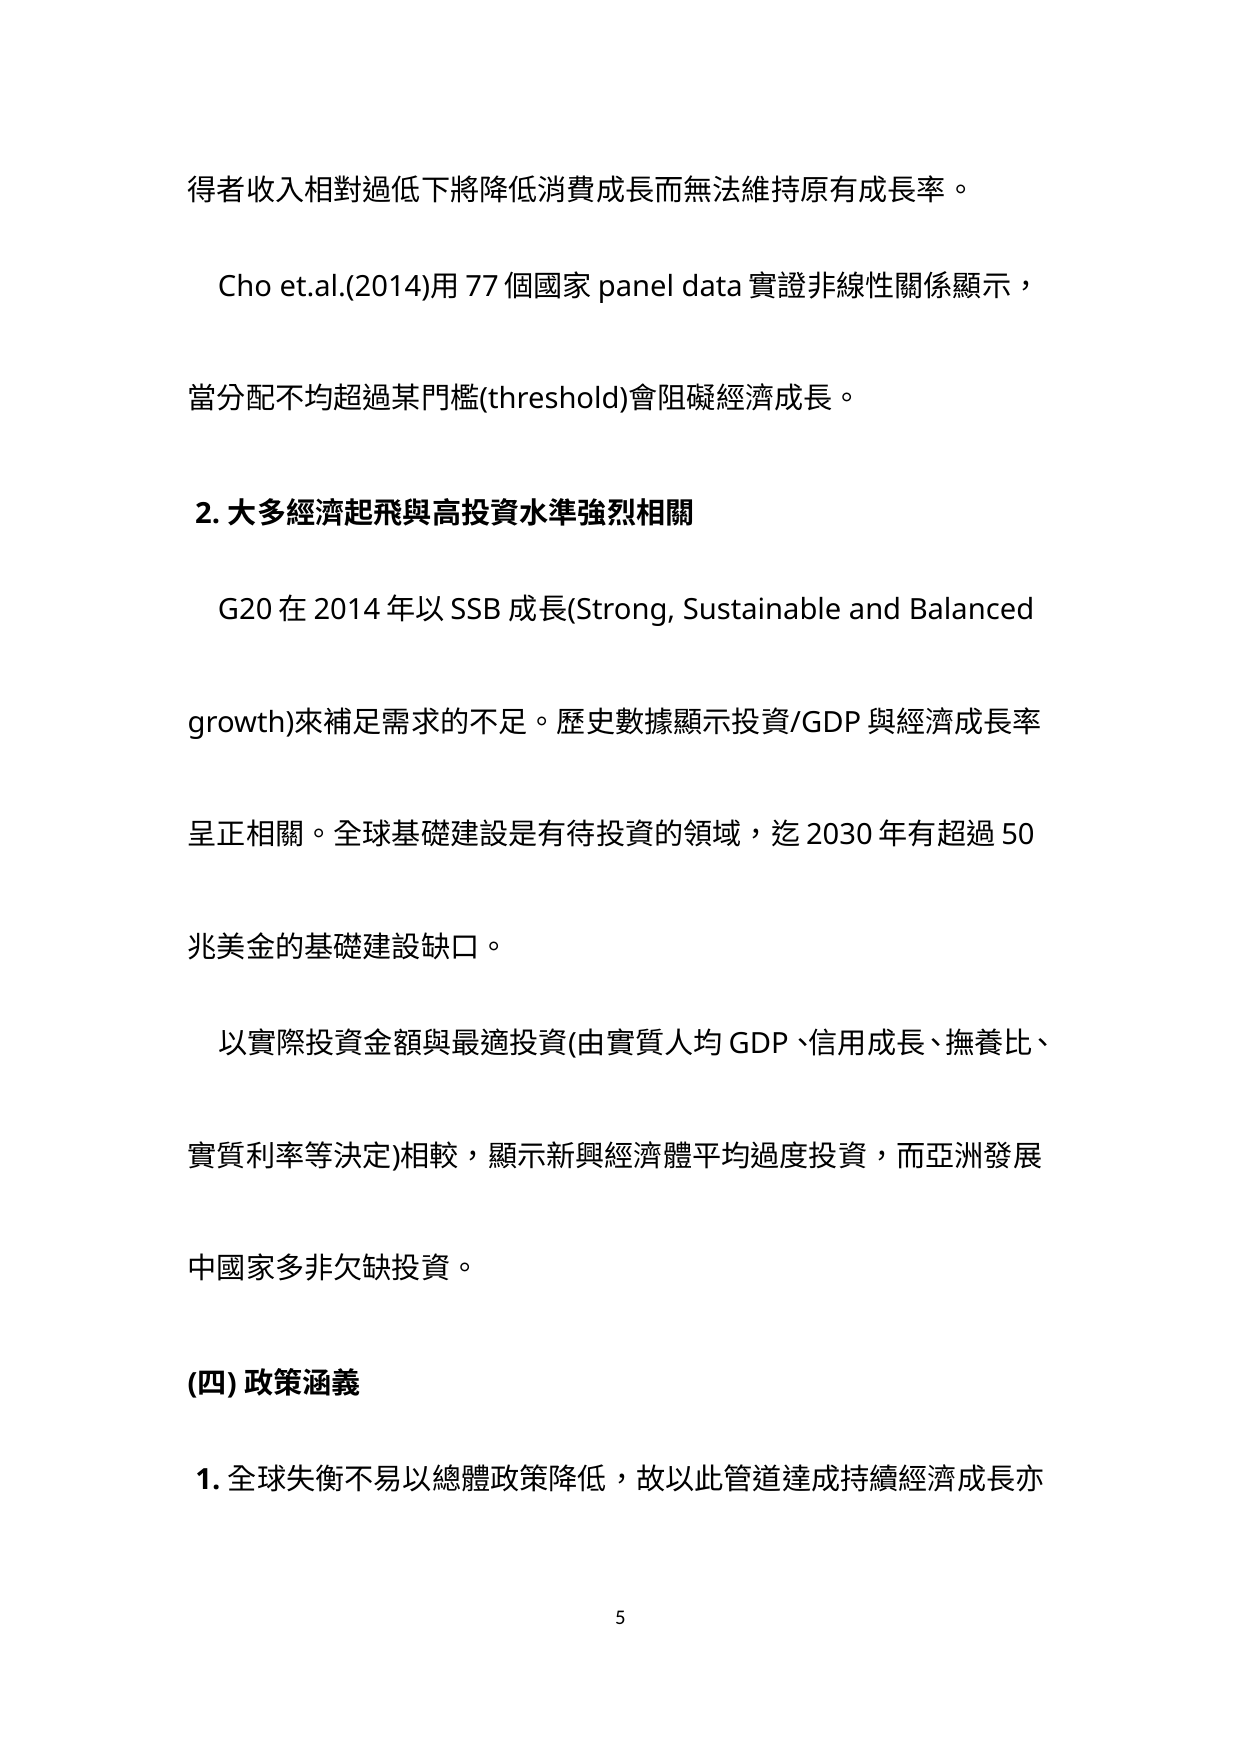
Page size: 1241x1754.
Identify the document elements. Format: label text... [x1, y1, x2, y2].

text Cho et.al.(2014)用77個國家panel data實證非線性關係顯示，當分配不均超過某門檻(threshold)會阻礙經濟成長。 [187, 246, 1053, 434]
text 2. 大多經濟起飛與高投資水準強烈相關 [187, 473, 1053, 548]
text 得者收入相對過低下將降低消費成長而無法維持原有成長率。 [187, 150, 1053, 225]
text 1. 全球失衡不易以總體政策降低，故以此管道達成持續經濟成長亦 [187, 1439, 1053, 1514]
text 以實際投資金額與最適投資(由實質人均GDP、信用成長、撫養比、實質利率等決定)相較，顯示新興經濟體平均過度投資，而亞洲發展中國家多非欠缺投資。 [187, 1003, 1053, 1303]
text (四) 政策涵義 [187, 1343, 1053, 1418]
text G20在2014年以SSB 成長(Strong, Sustainable and Balanced growth)來補足需求的不足。歷史數據顯示投資/GDP與經濟成長率呈正相關。全球基礎建設是有待投資的領域，迄2030年有超過50兆美金的基礎建設缺口。 [187, 570, 1053, 982]
